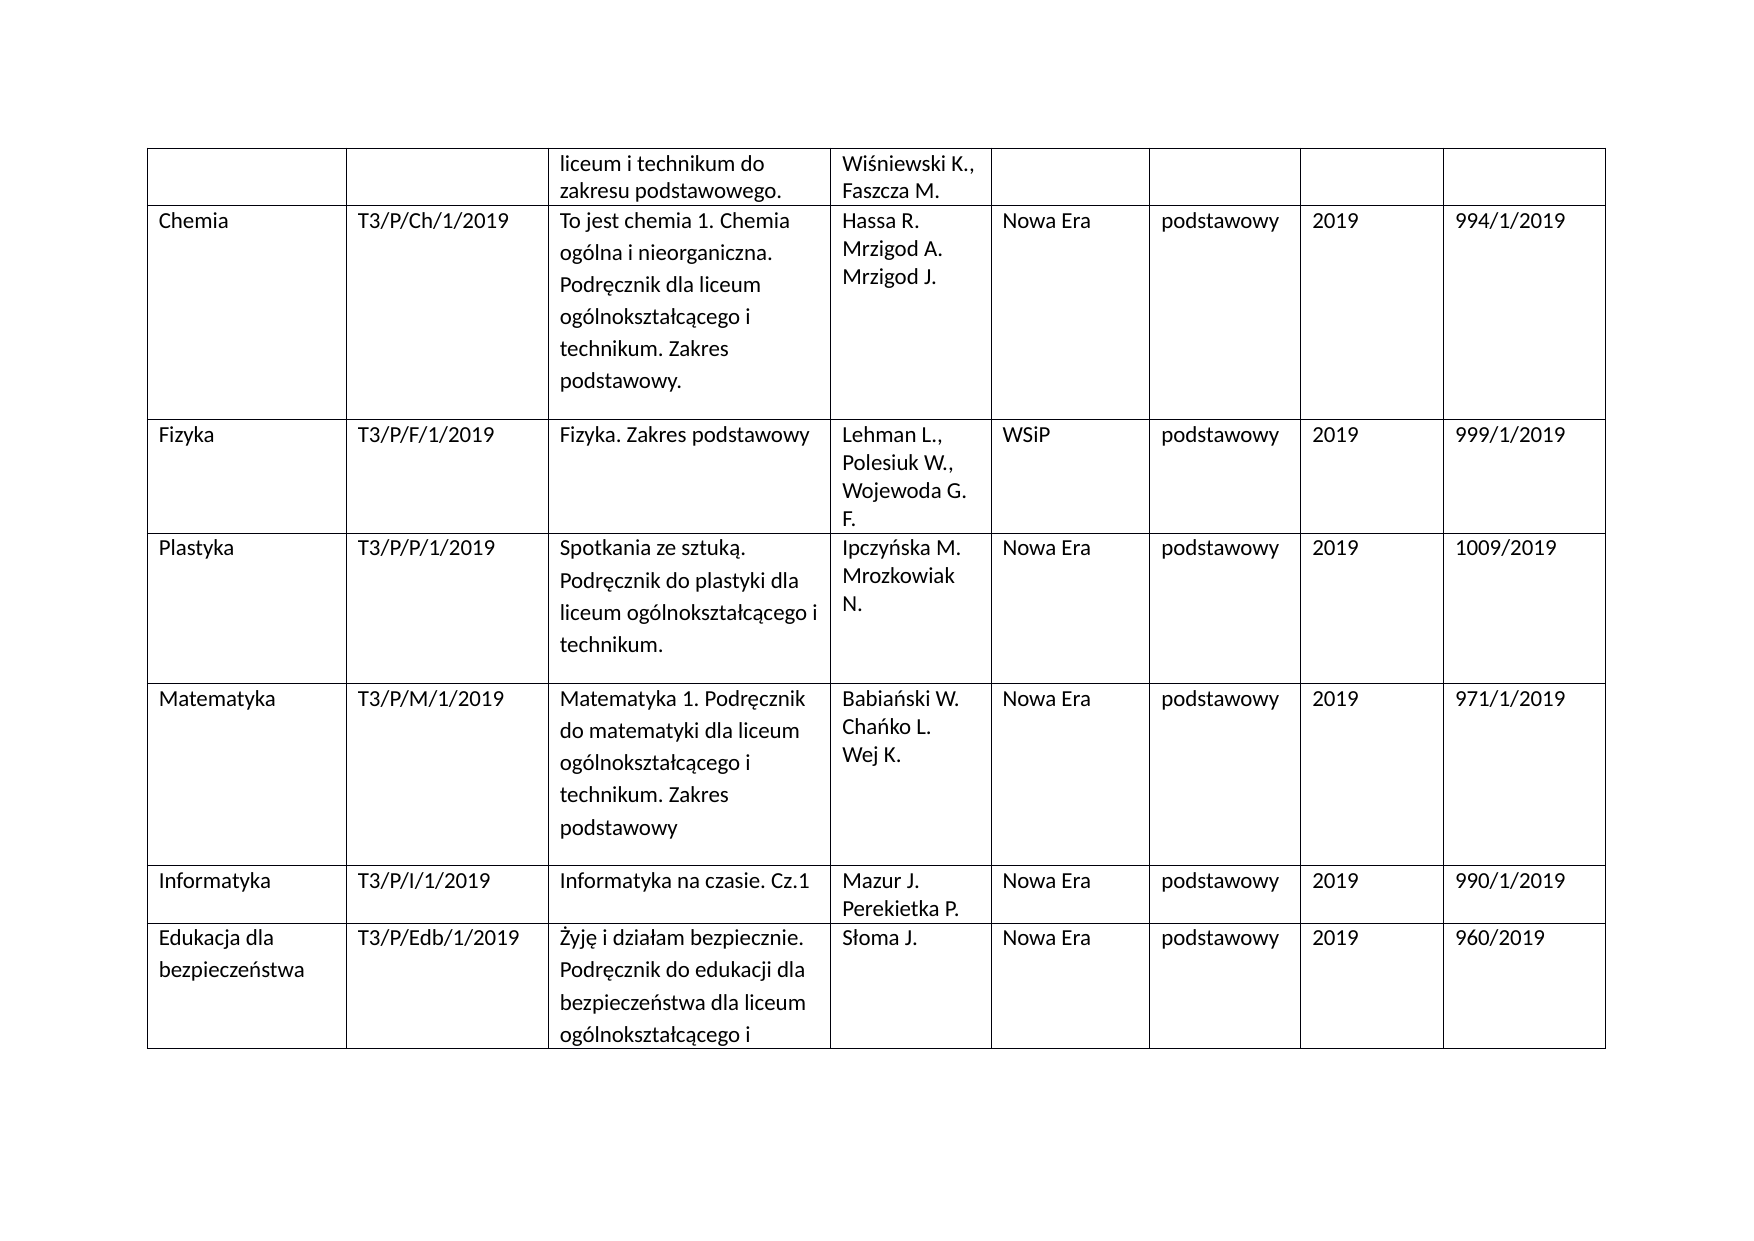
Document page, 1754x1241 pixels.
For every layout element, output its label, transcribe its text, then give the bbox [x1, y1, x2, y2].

table_cell Spotkania ze sztuką. Podręcznik do plastyki dla liceum ogólnokształcącego i technikum. [549, 534, 830, 683]
table_cell podstawowy [1150, 866, 1300, 922]
table_cell Żyję i działam bezpiecznie. Podręcznik do edukacji dla bezpieczeństwa dla liceum ogólnokształcącego i [549, 924, 830, 1048]
table_cell Nowa Era [992, 684, 1149, 865]
table_cell T3/P/F/1/2019 [347, 420, 548, 532]
table_cell 2019 [1301, 534, 1443, 683]
table_cell 999/1/2019 [1444, 420, 1605, 532]
table_cell 960/2019 [1444, 924, 1605, 1048]
table_cell T3/P/Edb/1/2019 [347, 924, 548, 1048]
table_cell Babiański W. Chańko L. Wej K. [831, 684, 991, 865]
table_cell 2019 [1301, 924, 1443, 1048]
table_cell Nowa Era [992, 534, 1149, 683]
table_cell To jest chemia 1. Chemia ogólna i nieorganiczna. Podręcznik dla liceum ogólnokształcącego i technikum. Zakres podstawowy. [549, 206, 830, 419]
table_cell Chemia [148, 206, 346, 419]
table_cell Informatyka na czasie. Cz.1 [549, 866, 830, 922]
table_cell Nowa Era [992, 866, 1149, 922]
table_cell T3/P/Ch/1/2019 [347, 206, 548, 419]
table_cell 971/1/2019 [1444, 684, 1605, 865]
table_cell Informatyka [148, 866, 346, 922]
table_cell T3/P/M/1/2019 [347, 684, 548, 865]
table_cell Nowa Era [992, 206, 1149, 419]
table_cell T3/P/P/1/2019 [347, 534, 548, 683]
table_cell [1301, 149, 1443, 205]
table_cell [1444, 149, 1605, 205]
table_cell WSiP [992, 420, 1149, 532]
table_cell podstawowy [1150, 534, 1300, 683]
table_cell 1009/2019 [1444, 534, 1605, 683]
table_cell [1150, 149, 1300, 205]
table_cell Fizyka. Zakres podstawowy [549, 420, 830, 532]
table_cell Matematyka 1. Podręcznik do matematyki dla liceum ogólnokształcącego i technikum. Zakres podstawowy [549, 684, 830, 865]
table_cell T3/P/I/1/2019 [347, 866, 548, 922]
table_cell Mazur J. Perekietka P. [831, 866, 991, 922]
table_cell 2019 [1301, 684, 1443, 865]
table_cell Plastyka [148, 534, 346, 683]
table_cell Hassa R. Mrzigod A. Mrzigod J. [831, 206, 991, 419]
table_cell liceum i technikum do zakresu podstawowego. [549, 149, 830, 205]
table_cell podstawowy [1150, 420, 1300, 532]
table_cell podstawowy [1150, 684, 1300, 865]
table_cell Nowa Era [992, 924, 1149, 1048]
table_cell [148, 149, 346, 205]
table_cell podstawowy [1150, 924, 1300, 1048]
table_cell 2019 [1301, 866, 1443, 922]
table_cell 990/1/2019 [1444, 866, 1605, 922]
table_cell 2019 [1301, 420, 1443, 532]
table_cell podstawowy [1150, 206, 1300, 419]
table_cell Matematyka [148, 684, 346, 865]
table_cell [347, 149, 548, 205]
table_cell 994/1/2019 [1444, 206, 1605, 419]
table_cell Ipczyńska M. Mrozkowiak N. [831, 534, 991, 683]
table_cell Edukacja dla bezpieczeństwa [148, 924, 346, 1048]
table_cell Słoma J. [831, 924, 991, 1048]
table_cell [992, 149, 1149, 205]
table_cell Wiśniewski K., Faszcza M. [831, 149, 991, 205]
table_cell Fizyka [148, 420, 346, 532]
table_cell Lehman L., Polesiuk W., Wojewoda G. F. [831, 420, 991, 532]
table_cell 2019 [1301, 206, 1443, 419]
